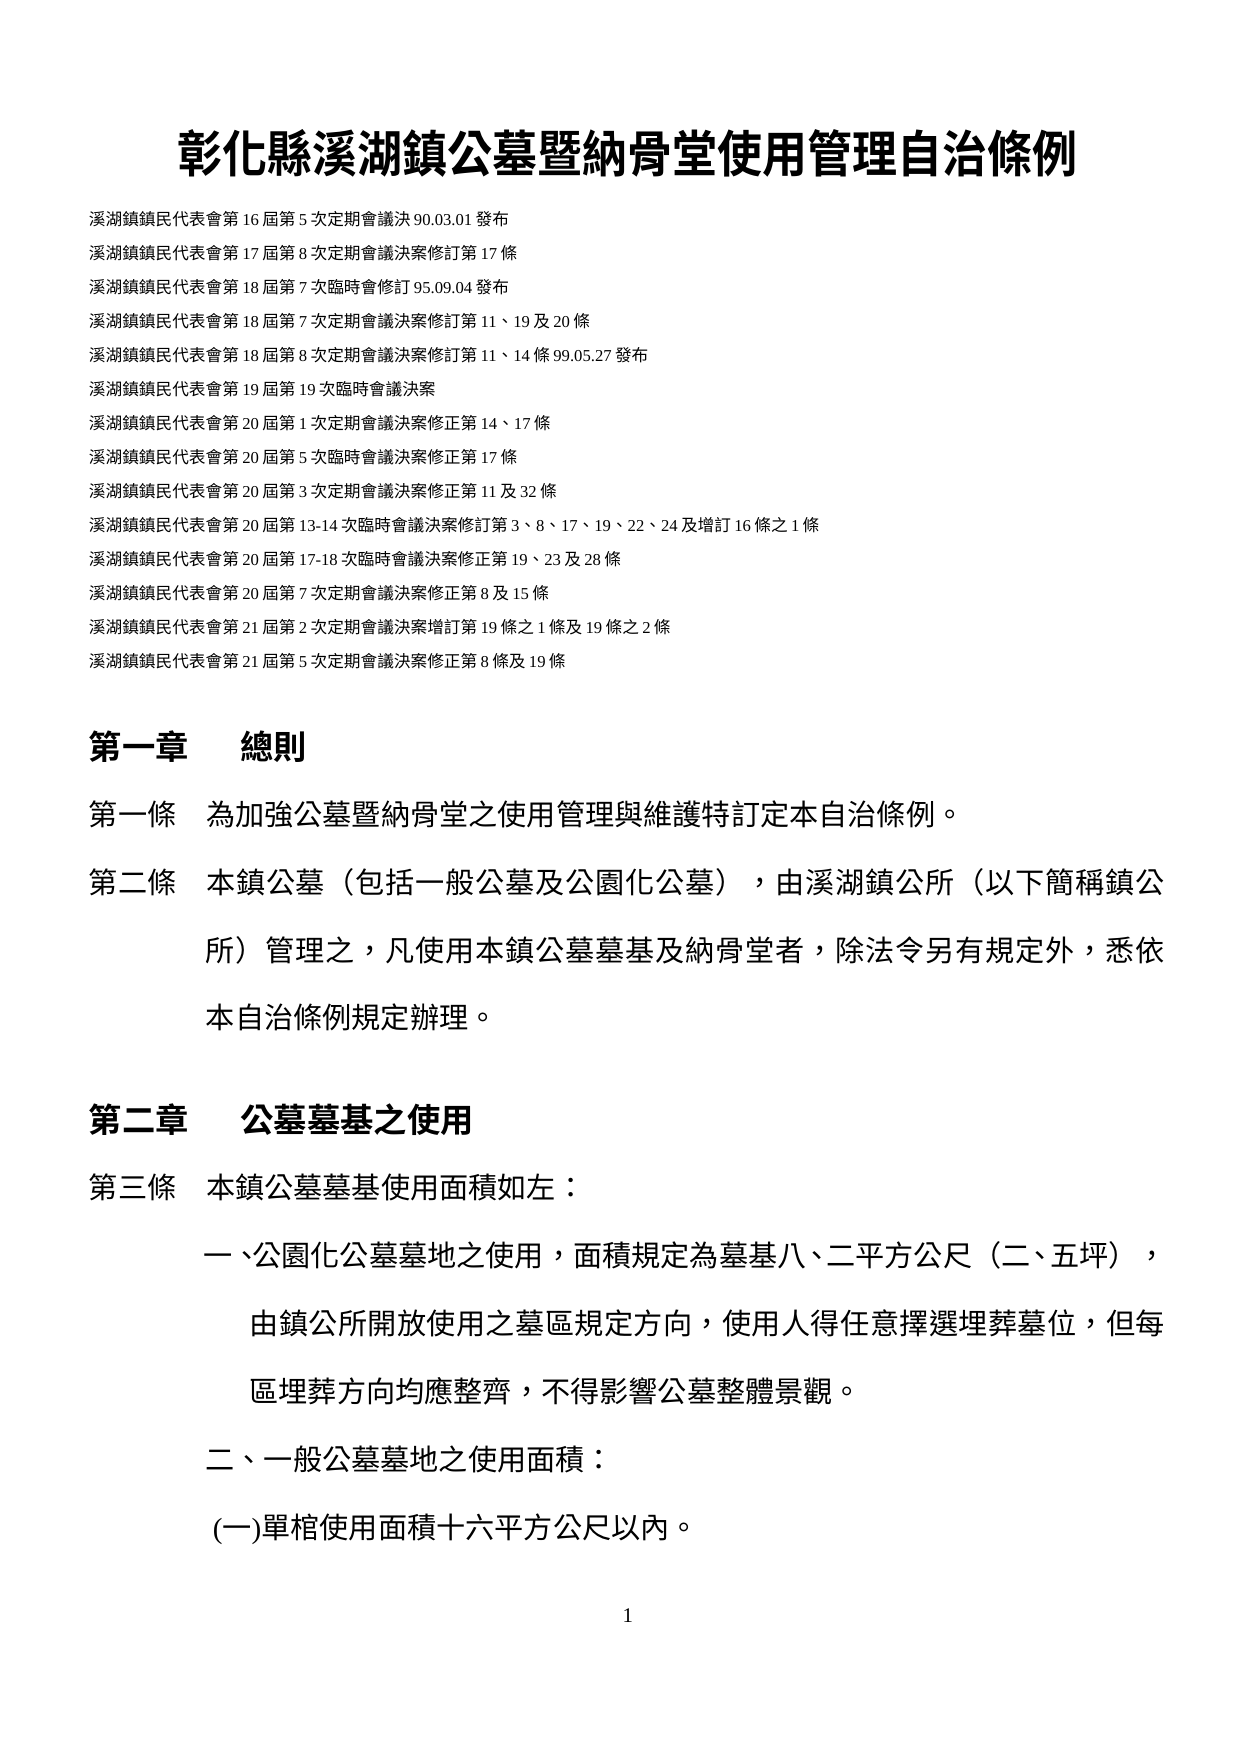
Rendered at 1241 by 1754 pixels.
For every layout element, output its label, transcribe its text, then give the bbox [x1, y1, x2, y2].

text 一、公園化公墓墓地之使用，面積規定為墓基八、二平方公尺（二、五坪），由鎮公所開放使用之墓區規定方向，使用人得任意擇選埋葬墓位，但每區埋葬方向均應整齊，不得影響公墓整體景觀。 [203, 1220, 1167, 1424]
text 溪湖鎮鎮民代表會第18屆第7次定期會議決案修訂第11、19及20條 [89, 303, 1167, 337]
text (一)單棺使用面積十六平方公尺以內。 [89, 1492, 1167, 1559]
text 溪湖鎮鎮民代表會第21屆第2次定期會議決案增訂第19條之1條及19條之2條 [89, 609, 1167, 643]
text 溪湖鎮鎮民代表會第20屆第5次臨時會議決案修正第17條 [89, 439, 1167, 473]
text 二、一般公墓墓地之使用面積： [89, 1424, 1167, 1492]
list 本鎮公墓（包括一般公墓及公園化公墓），由溪湖鎮公所（以下簡稱鎮公所）管理之，凡使用本鎮公墓墓基及納骨堂者，除法令另有規定外，悉依本自治條例規定辦理。 [89, 846, 1167, 1050]
text 溪湖鎮鎮民代表會第17屆第8次定期會議決案修訂第17條 [89, 235, 1167, 269]
text 溪湖鎮鎮民代表會第21屆第5次定期會議決案修正第8條及19條 [89, 643, 1167, 677]
text 彰化縣溪湖鎮公墓暨納骨堂使用管理自治條例 [89, 99, 1167, 201]
text 溪湖鎮鎮民代表會第20屆第7次定期會議決案修正第8及15條 [89, 575, 1167, 609]
text 溪湖鎮鎮民代表會第20屆第1次定期會議決案修正第14、17條 [89, 405, 1167, 439]
text 溪湖鎮鎮民代表會第20屆第17-18次臨時會議決案修正第19、23及28條 [89, 541, 1167, 575]
text 溪湖鎮鎮民代表會第20屆第3次定期會議決案修正第11及32條 [89, 473, 1167, 507]
text 溪湖鎮鎮民代表會第16屆第5次定期會議決90.03.01發布 [89, 201, 1167, 235]
text 溪湖鎮鎮民代表會第20屆第13-14次臨時會議決案修訂第3、8、17、19、22、24及增訂16條之1條 [89, 507, 1167, 541]
list 總則 [89, 711, 1167, 778]
list 公墓墓基之使用 [89, 1084, 1167, 1152]
list 為加強公墓暨納骨堂之使用管理與維護特訂定本自治條例。 [89, 778, 1167, 846]
text 溪湖鎮鎮民代表會第19屆第19次臨時會議決案 [89, 371, 1167, 405]
text 溪湖鎮鎮民代表會第18屆第8次定期會議決案修訂第11、14條99.05.27發布 [89, 337, 1167, 371]
list 本鎮公墓墓基使用面積如左： [89, 1152, 1167, 1220]
text 溪湖鎮鎮民代表會第18屆第7次臨時會修訂95.09.04發布 [89, 269, 1167, 303]
